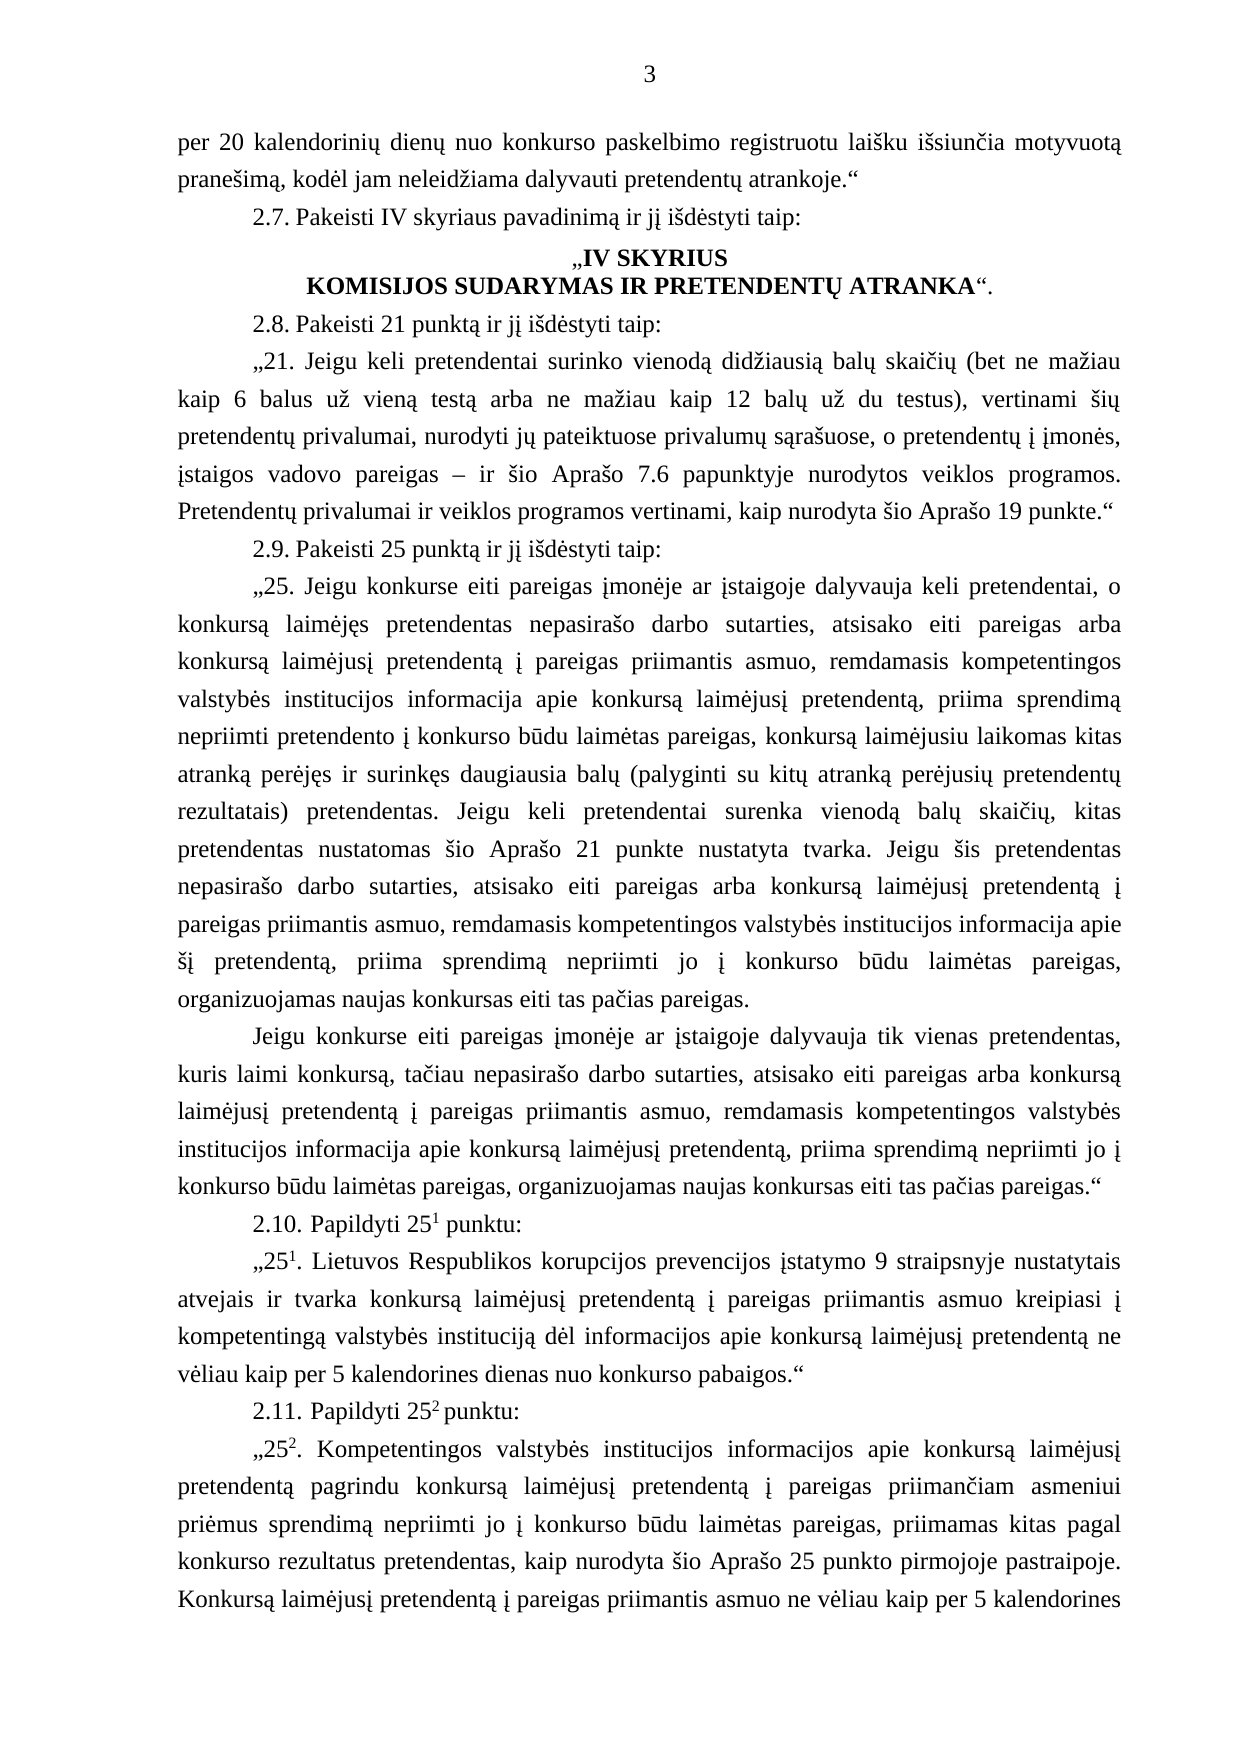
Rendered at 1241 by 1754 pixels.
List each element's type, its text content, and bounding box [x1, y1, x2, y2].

text KOMISIJOS SUDARYMAS IR PRETENDENTŲ ATRANKA“. [177, 271, 1122, 300]
text Jeigu konkurse eiti pareigas įmonėje ar įstaigoje dalyvauja tik vienas pretendentas, kuris laimi konkursą, tačiau nepasirašo darbo sutarties, atsisako eiti pareigas arba konkursą laimėjusį pretendentą į pareigas priimantis asmuo, remdamasis kompetentingos valstybės institucijos informacija apie konkursą laimėjusį pretendentą, priima sprendimą nepriimti jo į konkurso būdu laimėtas pareigas, organizuojamas naujas konkursas eiti tas pačias pareigas.“ [177, 1013, 1122, 1200]
text „251. Lietuvos Respublikos korupcijos prevencijos įstatymo 9 straipsnyje nustatytais atvejais ir tvarka konkursą laimėjusį pretendentą į pareigas priimantis asmuo kreipiasi į kompetentingą valstybės instituciją dėl informacijos apie konkursą laimėjusį pretendentą ne vėliau kaip per 5 kalendorines dienas nuo konkurso pabaigos.“ [177, 1238, 1122, 1388]
text „252. Kompetentingos valstybės institucijos informacijos apie konkursą laimėjusį pretendentą pagrindu konkursą laimėjusį pretendentą į pareigas priimančiam asmeniui priėmus sprendimą nepriimti jo į konkurso būdu laimėtas pareigas, priimamas kitas pagal konkurso rezultatus pretendentas, kaip nurodyta šio Aprašo 25 punkto pirmojoje pastraipoje. Konkursą laimėjusį pretendentą į pareigas priimantis asmuo ne vėliau kaip per 5 kalendorines [177, 1425, 1122, 1613]
text 2.9. Pakeisti 25 punktą ir jį išdėstyti taip: [177, 525, 1122, 563]
text 2.10. Papildyti 251 punktu: [177, 1200, 1122, 1238]
text „IV SKYRIUS [177, 243, 1122, 271]
text 2.11. Papildyti 252 punktu: [177, 1388, 1122, 1425]
text 2.8. Pakeisti 21 punktą ir jį išdėstyti taip: [177, 300, 1122, 338]
text 2.7. Pakeisti IV skyriaus pavadinimą ir jį išdėstyti taip: [177, 193, 1122, 231]
text „21. Jeigu keli pretendentai surinko vienodą didžiausią balų skaičių (bet ne mažiau kaip 6 balus už vieną testą arba ne mažiau kaip 12 balų už du testus), vertinami šių pretendentų privalumai, nurodyti jų pateiktuose privalumų sąrašuose, o pretendentų į įmonės, įstaigos vadovo pareigas – ir šio Aprašo 7.6 papunktyje nurodytos veiklos programos. Pretendentų privalumai ir veiklos programos vertinami, kaip nurodyta šio Aprašo 19 punkte.“ [177, 338, 1122, 525]
text „25. Jeigu konkurse eiti pareigas įmonėje ar įstaigoje dalyvauja keli pretendentai, o konkursą laimėjęs pretendentas nepasirašo darbo sutarties, atsisako eiti pareigas arba konkursą laimėjusį pretendentą į pareigas priimantis asmuo, remdamasis kompetentingos valstybės institucijos informacija apie konkursą laimėjusį pretendentą, priima sprendimą nepriimti pretendento į konkurso būdu laimėtas pareigas, konkursą laimėjusiu laikomas kitas atranką perėjęs ir surinkęs daugiausia balų (palyginti su kitų atranką perėjusių pretendentų rezultatais) pretendentas. Jeigu keli pretendentai surenka vienodą balų skaičių, kitas pretendentas nustatomas šio Aprašo 21 punkte nustatyta tvarka. Jeigu šis pretendentas nepasirašo darbo sutarties, atsisako eiti pareigas arba konkursą laimėjusį pretendentą į pareigas priimantis asmuo, remdamasis kompetentingos valstybės institucijos informacija apie šį pretendentą, priima sprendimą nepriimti jo į konkurso būdu laimėtas pareigas, organizuojamas naujas konkursas eiti tas pačias pareigas. [177, 563, 1122, 1013]
text per 20 kalendorinių dienų nuo konkurso paskelbimo registruotu laišku išsiunčia motyvuotą pranešimą, kodėl jam neleidžiama dalyvauti pretendentų atrankoje.“ [177, 118, 1122, 193]
